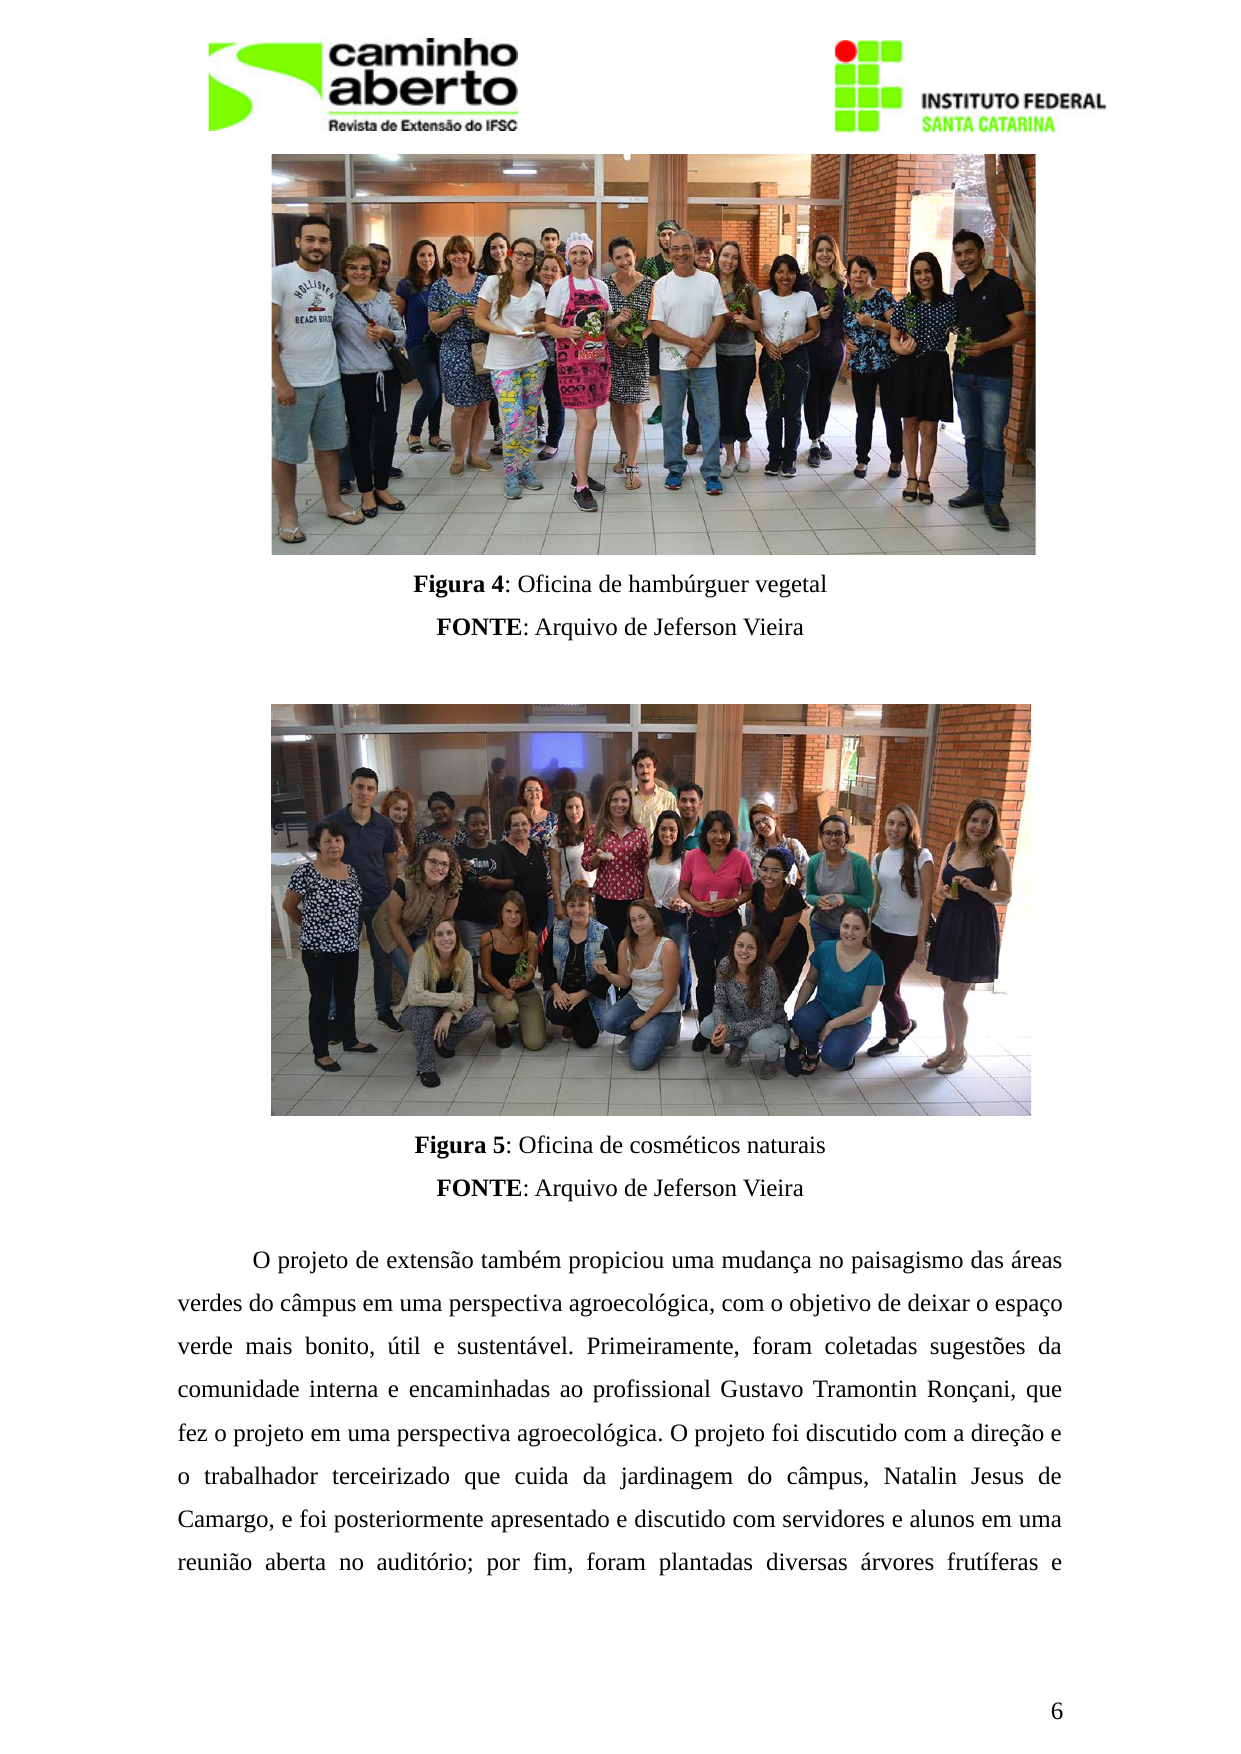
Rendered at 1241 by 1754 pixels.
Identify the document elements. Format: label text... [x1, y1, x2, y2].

picture [271, 704, 1032, 1116]
picture [834, 40, 1107, 133]
picture [271, 154, 1036, 555]
picture [208, 38, 518, 131]
text FONTE: Arquivo de Jeferson Vieira [177, 612, 1063, 641]
text Figura 5: Oficina de cosméticos naturais [177, 699, 1063, 1159]
text O projeto de extensão também propiciou uma mudança no paisagismo das áreas verdes do câmpus em uma perspectiva agroecológica, com o objetivo de deixar o espaço verde mais bonito, útil e sustentável. Primeiramente, foram coletadas sugestões da comunidade interna e encaminhadas ao profissional Gustavo Tramontin Ronçani, que fez o projeto em uma perspectiva agroecológica. O projeto foi discutido com a direção e o trabalhador terceirizado que cuida da jardinagem do câmpus, Natalin Jesus de Camargo, e foi posteriormente apresentado e discutido com servidores e alunos em uma reunião aberta no auditório; por fim, foram plantadas diversas árvores frutíferas e [177, 1245, 1063, 1576]
text Figura 4: Oficina de hambúrguer vegetal [177, 155, 1063, 598]
text FONTE: Arquivo de Jeferson Vieira [177, 1173, 1063, 1202]
